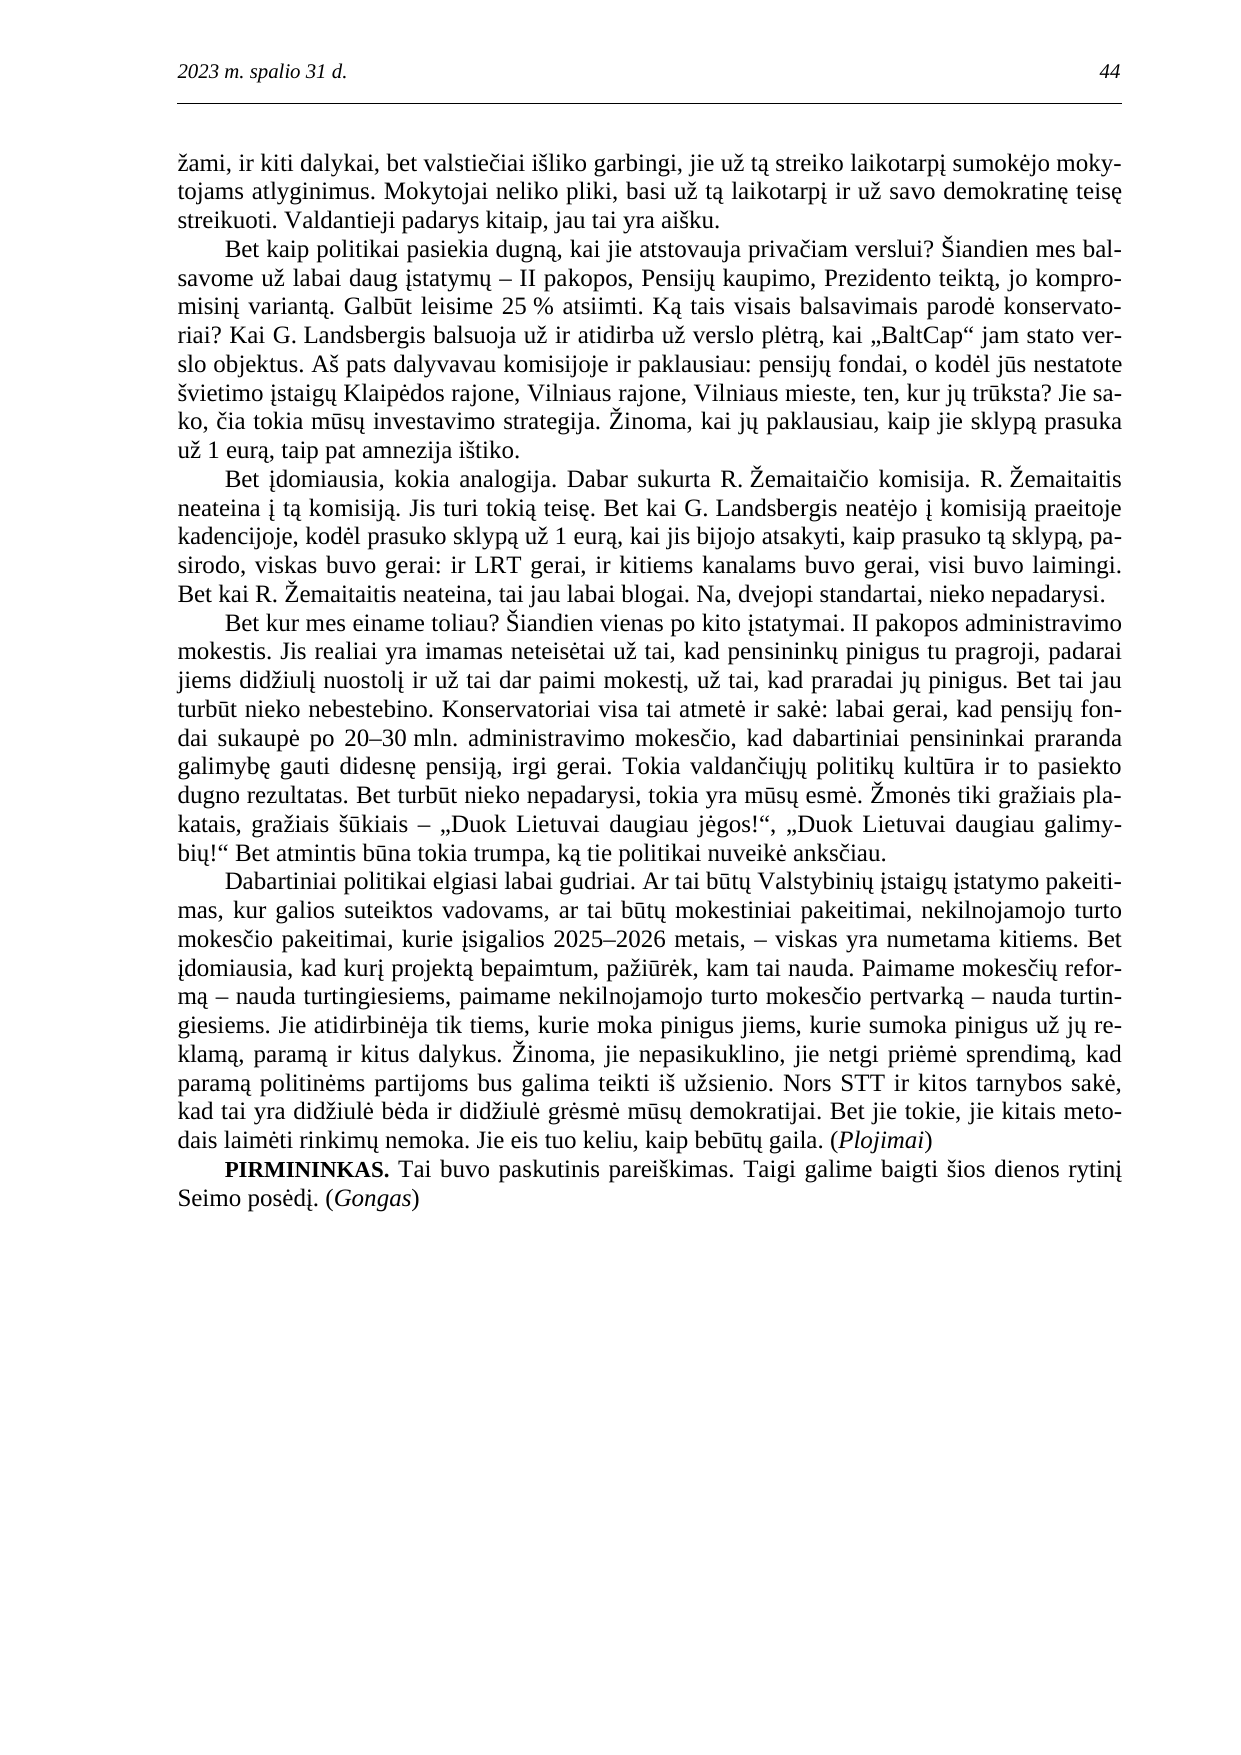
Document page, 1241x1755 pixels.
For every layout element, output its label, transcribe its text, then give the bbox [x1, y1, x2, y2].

text Bet kaip po­li­ti­kai pa­sie­kia dug­ną, kai jie at­sto­vau­ja pri­va­čiam ver­slui? Šian­dien mes bal­sa­vo­me už la­bai daug įsta­ty­mų – II pa­ko­pos, Pen­si­jų kau­pi­mo, Pre­zi­den­to teik­tą, jo kom­pro­mi­si­nį va­rian­tą. Gal­būt lei­si­me 25 % at­si­im­ti. Ką tais vi­sais bal­sa­vi­mais pa­ro­dė kon­ser­va­to­riai? Kai G. Land­sber­gis bal­suo­ja už ir ati­dir­ba už ver­slo plėt­rą, kai „BaltCap“ jam sta­to ver­slo ob­jek­tus. Aš pats da­ly­va­vau ko­mi­si­jo­je ir pa­klau­siau: pen­si­jų fon­dai, o ko­dėl jūs ne­sta­to­te švie­ti­mo įstai­gų Klai­pė­dos ra­jo­ne, Vil­niaus ra­jo­ne, Vil­niaus mies­te, ten, kur jų trūks­ta? Jie sa­ko, čia to­kia mū­sų in­ves­ta­vi­mo stra­te­gi­ja. Ži­no­ma, kai jų pa­klau­siau, kaip jie skly­pą pra­su­ka už 1 eu­rą, taip pat am­ne­zi­ja iš­ti­ko. [177, 234, 1122, 464]
text ža­mi, ir ki­ti da­ly­kai, bet vals­tie­čiai iš­li­ko gar­bin­gi, jie už tą strei­ko lai­ko­tar­pį su­mo­kė­jo mo­ky­to­jams at­ly­gi­ni­mus. Mo­ky­to­jai ne­li­ko pli­ki, ba­si už tą lai­ko­tar­pį ir už sa­vo de­mo­kra­tinę tei­sę strei­kuo­ti. Val­dan­tie­ji pa­da­rys ki­taip, jau tai yra aiš­ku. [177, 148, 1122, 234]
text PIRMININKAS. Tai bu­vo pas­ku­ti­nis pa­reiš­ki­mas. Tai­gi ga­li­me baig­ti šios die­nos ry­ti­nį Sei­mo po­sė­dį. (Gon­gas) [177, 1154, 1122, 1211]
text Bet kur mes ei­na­me to­liau? Šian­dien vie­nas po ki­to įsta­ty­mai. II pa­ko­pos ad­mi­nist­ra­vi­mo mo­kes­tis. Jis re­a­liai yra ima­mas ne­tei­sė­tai už tai, kad pen­si­nin­kų pi­ni­gus tu pra­gro­ji, pa­da­rai jiems di­džiu­lį nuos­to­lį ir už tai dar pa­imi mo­kes­tį, už tai, kad pra­ra­dai jų pi­ni­gus. Bet tai jau tur­būt nie­ko ne­be­ste­bi­no. Kon­ser­va­to­riai vi­sa tai at­me­tė ir sa­kė: la­bai ge­rai, kad pen­si­jų fon­dai su­kau­pė po 20–30 mln. ad­mi­nist­ra­vi­mo mo­kes­čio, kad da­bar­ti­niai pen­si­nin­kai pra­ran­da ga­li­my­bę gau­ti di­des­nę pen­si­ją, ir­gi ge­rai. To­kia val­dan­čių­jų po­li­ti­kų kul­tū­ra ir to pa­siek­to dug­no re­zul­ta­tas. Bet tur­būt nie­ko ne­pa­da­ry­si, to­kia yra mū­sų es­mė. Žmo­nės ti­ki gra­žiais pla­ka­tais, gra­žiais šū­kiais – „Duok Lie­tu­vai dau­giau jė­gos!“, „Duok Lie­tu­vai dau­giau ga­li­my­bių!“ Bet at­min­tis bū­na to­kia trum­pa, ką tie po­li­ti­kai nu­vei­kė anks­čiau. [177, 608, 1122, 866]
text Da­bar­ti­niai po­li­ti­kai el­gia­si la­bai gud­riai. Ar tai bū­tų Vals­ty­bi­nių įstai­gų įsta­ty­mo pa­kei­ti­mas, kur ga­lios su­teik­tos va­do­vams, ar tai bū­tų mo­kes­ti­niai pa­kei­ti­mai, ne­kil­no­ja­mojo tur­to mo­kes­čio pa­kei­ti­mai, ku­rie įsi­ga­lios 2025–2026 me­tais, – vis­kas yra nu­me­ta­ma ki­tiems. Bet įdo­miau­sia, kad ku­rį pro­jek­tą be­paim­tum, pa­žiū­rėk, kam tai nau­da. Pa­ima­me mo­kes­čių re­for­mą – nau­da tur­tin­gie­siems, pa­ima­me ne­kil­no­ja­mojo tur­to mo­kes­čio per­tvar­ką – nau­da tur­tin­gie­siems. Jie ati­dir­bi­nė­ja tik tiems, ku­rie mo­ka pi­ni­gus jiems, ku­rie su­mo­ka pi­ni­gus už jų re­kla­mą, pa­ra­mą ir ki­tus da­ly­kus. Ži­no­ma, jie ne­pa­si­kuk­li­no, jie net­gi pri­ėmė spren­di­mą, kad pa­ra­mą po­li­ti­nėms par­ti­joms bus ga­li­ma teik­ti iš už­sie­nio. Nors STT ir ki­tos tar­ny­bos sa­kė, kad tai yra di­džiu­lė bė­da ir di­džiu­lė grės­mė mū­sų de­mo­kra­tijai. Bet jie to­kie, jie ki­tais me­to­dais lai­mė­ti rin­ki­mų ne­mo­ka. Jie eis tuo ke­liu, kaip be­bū­tų gai­la. (Plo­ji­mai) [177, 866, 1122, 1154]
text Bet įdo­miau­sia, ko­kia ana­lo­gi­ja. Da­bar su­kur­ta R. Že­mai­tai­čio ko­mi­si­ja. R. Že­mai­tai­tis ne­at­ei­na į tą ko­mi­si­ją. Jis tu­ri to­kią tei­sę. Bet kai G. Land­sber­gis ne­at­ėjo į ko­mi­si­ją pra­ei­to­je ka­den­ci­jo­je, ko­dėl pra­su­ko skly­pą už 1 eu­rą, kai jis bi­jo­jo at­sa­ky­ti, kaip pra­su­ko tą skly­pą, pa­si­ro­do, vis­kas bu­vo ge­rai: ir LRT ge­rai, ir ki­tiems ka­na­lams bu­vo ge­rai, vi­si bu­vo lai­min­gi. Bet kai R. Že­mai­tai­tis ne­at­ei­na, tai jau la­bai blo­gai. Na, dve­jo­pi stan­dar­tai, nie­ko ne­pa­da­ry­si. [177, 464, 1122, 608]
